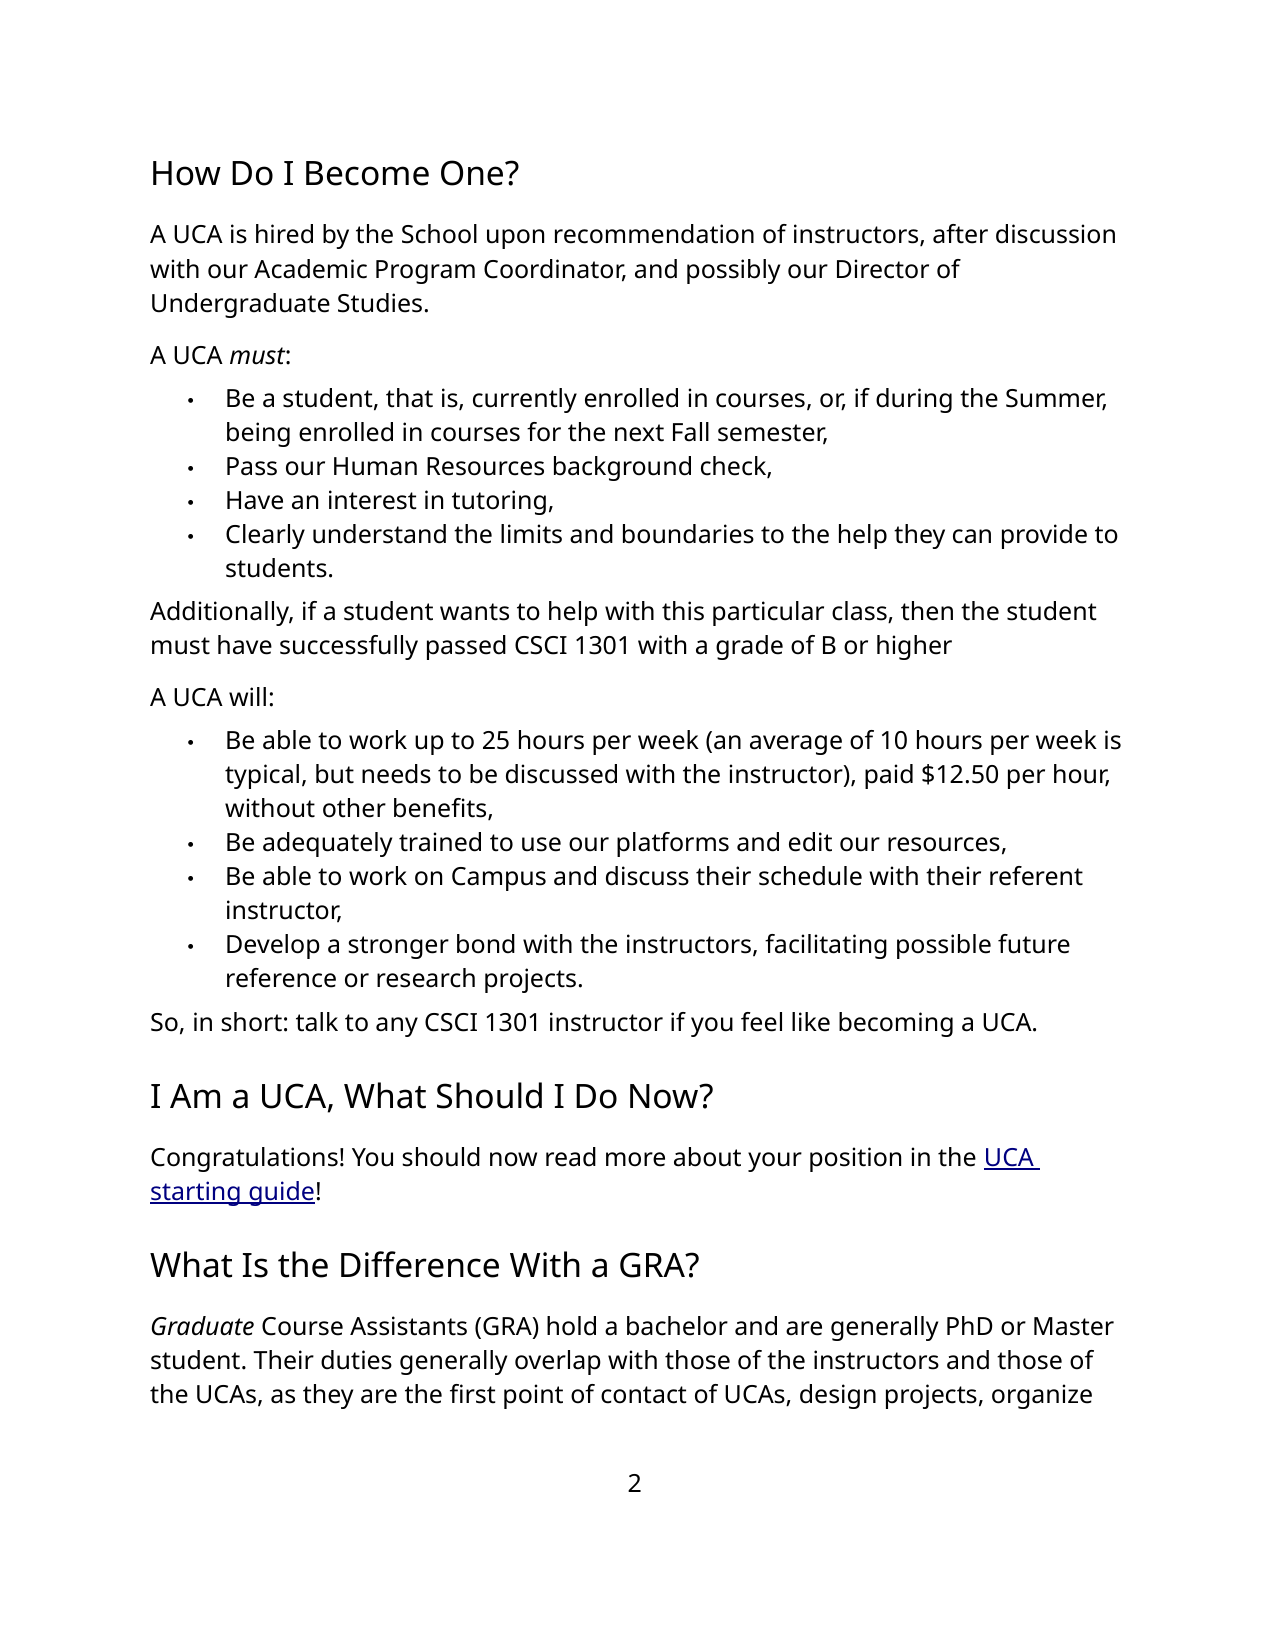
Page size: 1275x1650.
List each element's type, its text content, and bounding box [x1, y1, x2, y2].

text Graduate Course Assistants (GRA) hold a bachelor and are generally PhD or Master student. Their duties generally overlap with those of the instructors and those of the UCAs, as they are the first point of contact of UCAs, design projects, organize [150, 1309, 1125, 1411]
text A UCA must: [150, 337, 1125, 371]
text A UCA will: [150, 680, 1125, 714]
text A UCA is hired by the School upon recommendation of instructors, after discussion with our Academic Program Coordinator, and possibly our Director of Undergraduate Studies. [150, 217, 1125, 319]
list Be adequately trained to use our platforms and edit our resources, [187, 825, 1125, 859]
list Pass our Human Resources background check, [187, 448, 1125, 482]
subtitle What Is the Difference With a GRA? [150, 1241, 1125, 1287]
subtitle I Am a UCA, What Should I Do Now? [150, 1072, 1125, 1118]
list Be able to work up to 25 hours per week (an average of 10 hours per week is typical, but needs to be discussed with the instructor), paid $12.50 per hour, without other benefits, [187, 723, 1125, 825]
list Develop a stronger bond with the instructors, facilitating possible future reference or research projects. [187, 927, 1125, 995]
list Clearly understand the limits and boundaries to the help they can provide to students. [187, 517, 1125, 585]
list Be a student, that is, currently enrolled in courses, or, if during the Summer, being enrolled in courses for the next Fall semester, [187, 380, 1125, 448]
list Be able to work on Campus and discuss their schedule with their referent instructor, [187, 859, 1125, 927]
list Have an interest in tutoring, [187, 482, 1125, 517]
text Additionally, if a student wants to help with this particular class, then the student must have successfully passed CSCI 1301 with a grade of B or higher [150, 594, 1125, 662]
subtitle How Do I Become One? [150, 150, 1125, 196]
text Congratulations! You should now read more about your position in the UCA starting guide! [150, 1139, 1125, 1207]
text So, in short: talk to any CSCI 1301 instructor if you feel like becoming a UCA. [150, 1004, 1125, 1038]
